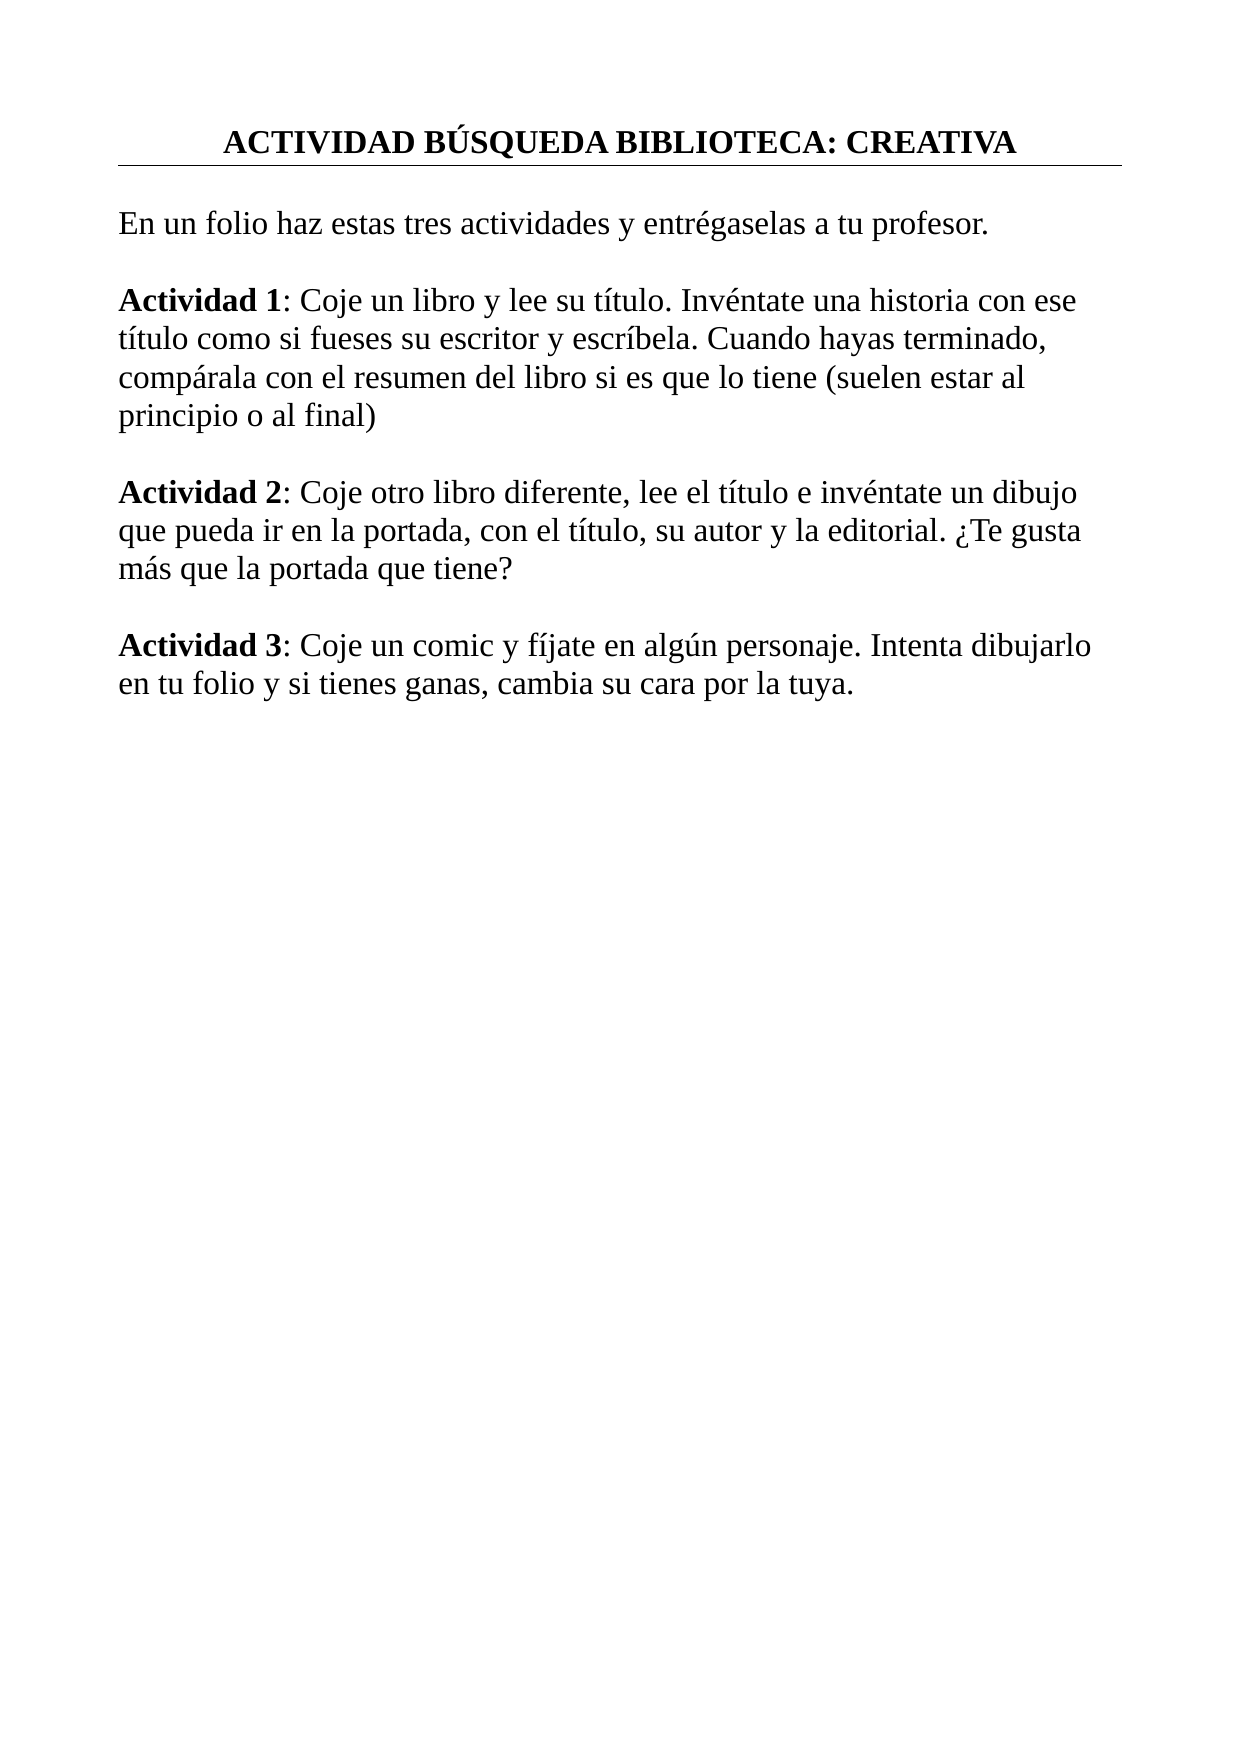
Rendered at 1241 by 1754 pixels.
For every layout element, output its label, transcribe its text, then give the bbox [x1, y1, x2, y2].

text Actividad 2: Coje otro libro diferente, lee el título e invéntate un dibujo que pueda ir en la portada, con el título, su autor y la editorial. ¿Te gusta más que la portada que tiene? [118, 472, 1122, 587]
text Actividad 3: Coje un comic y fíjate en algún personaje. Intenta dibujarlo en tu folio y si tienes ganas, cambia su cara por la tuya. [118, 625, 1122, 702]
text En un folio haz estas tres actividades y entrégaselas a tu profesor. [118, 204, 1122, 242]
text Actividad 1: Coje un libro y lee su título. Invéntate una historia con ese título como si fueses su escritor y escríbela. Cuando hayas terminado, compárala con el resumen del libro si es que lo tiene (suelen estar al principio o al final) [118, 280, 1122, 434]
text ACTIVIDAD BÚSQUEDA BIBLIOTECA: CREATIVA [118, 118, 1122, 165]
